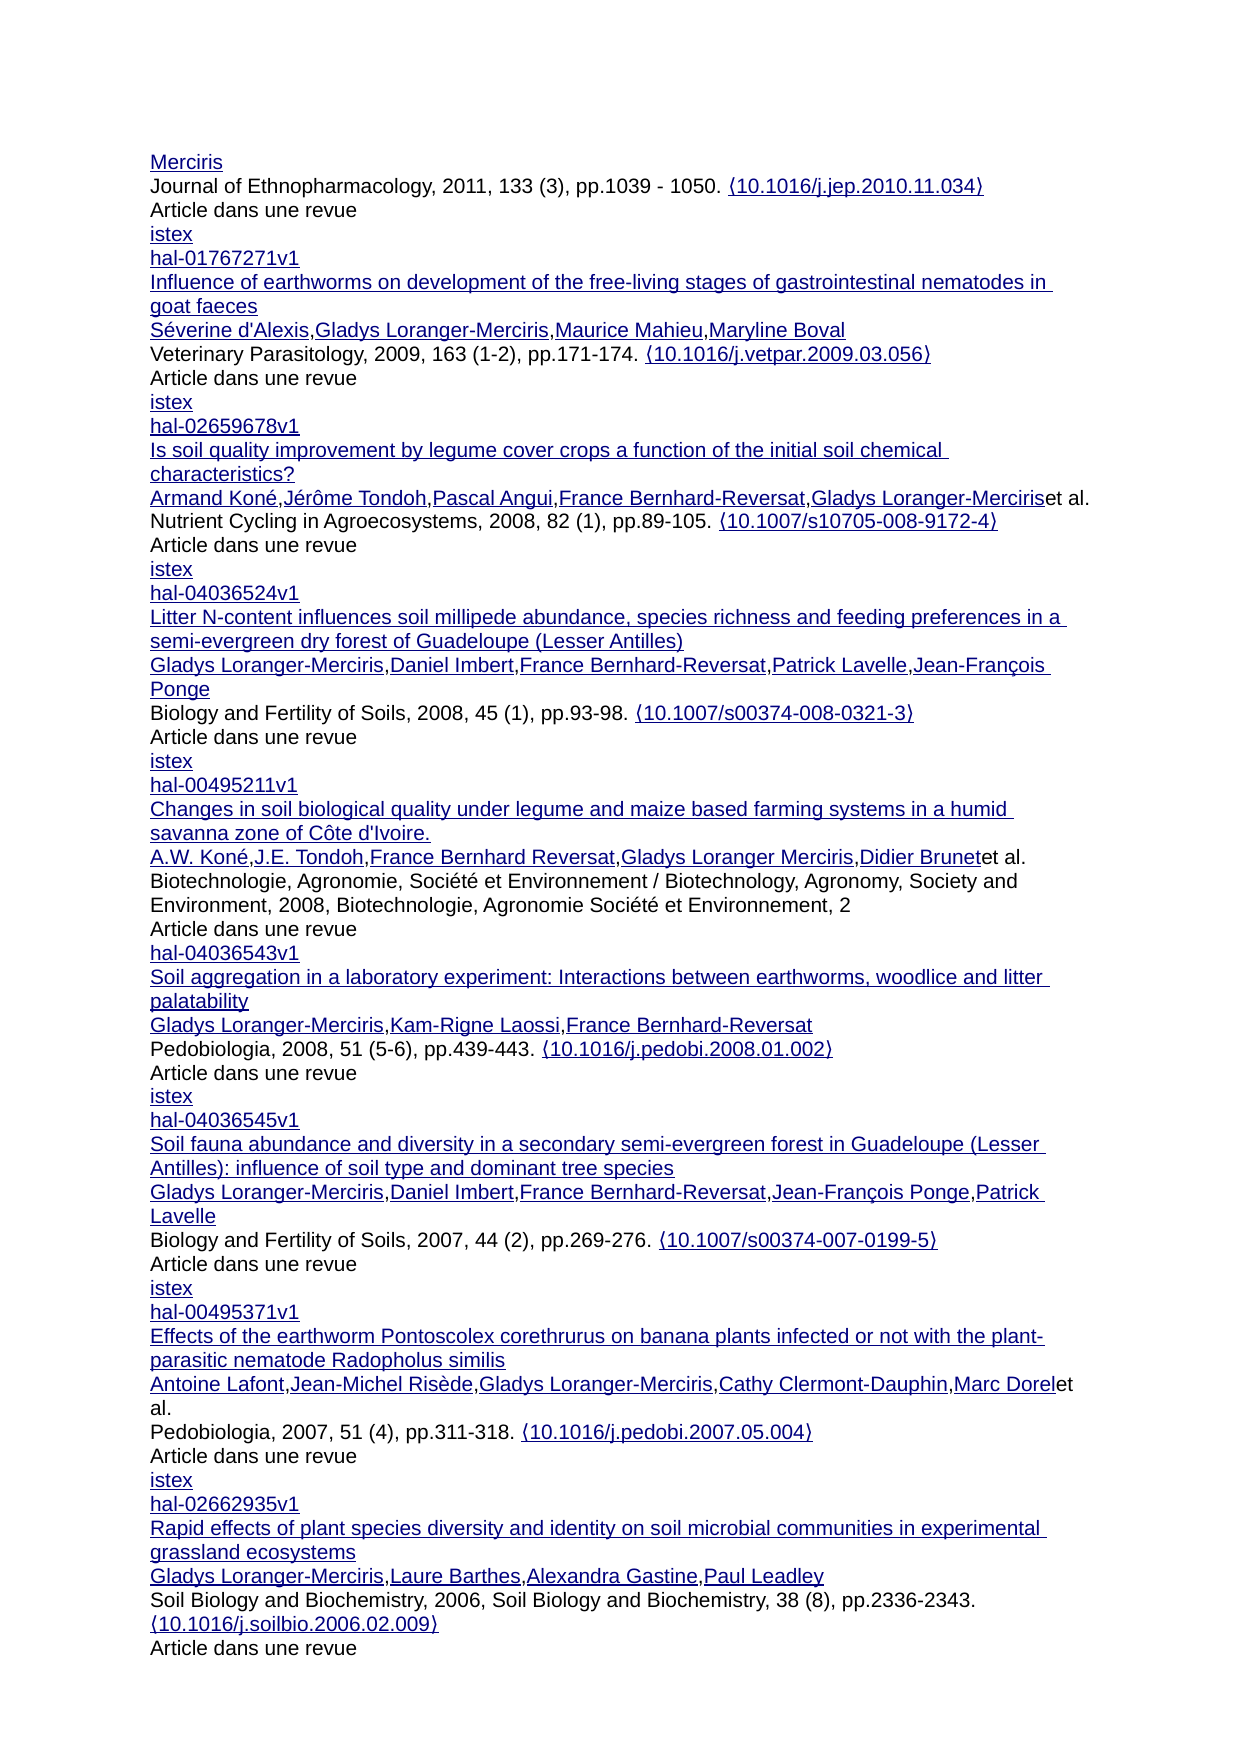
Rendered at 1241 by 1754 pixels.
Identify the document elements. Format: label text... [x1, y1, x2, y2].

table_cell Merciris Journal of Ethnopharmacology, 2011, 133 (3), pp.1039 - 1050. ⟨10.1016/j.jep.2010.11.034⟩ Article dans une revue istex hal-01767271v1 [150, 150, 1090, 270]
table_cell Changes in soil biological quality under legume and maize based farming systems in a humid savanna zone of Côte d'Ivoire. A.W. Koné,J.E. Tondoh,France Bernhard Reversat,Gladys Loranger Merciris,Didier Brunetet al. Biotechnologie, Agronomie, Société et Environnement / Biotechnology, Agronomy, Society and Environment, 2008, Biotechnologie, Agronomie Société et Environnement, 2 Article dans une revue hal-04036543v1 [150, 797, 1090, 964]
table_cell Influence of earthworms on development of the free-living stages of gastrointestinal nematodes in goat faeces Séverine d'Alexis,Gladys Loranger-Merciris,Maurice Mahieu,Maryline Boval Veterinary Parasitology, 2009, 163 (1-2), pp.171-174. ⟨10.1016/j.vetpar.2009.03.056⟩ Article dans une revue istex hal-02659678v1 [150, 270, 1090, 437]
table_cell Effects of the earthworm Pontoscolex corethrurus on banana plants infected or not with the plant-parasitic nematode Radopholus similis Antoine Lafont,Jean-Michel Risède,Gladys Loranger-Merciris,Cathy Clermont-Dauphin,Marc Dorelet al. Pedobiologia, 2007, 51 (4), pp.311-318. ⟨10.1016/j.pedobi.2007.05.004⟩ Article dans une revue istex hal-02662935v1 [150, 1324, 1090, 1516]
table_cell Soil aggregation in a laboratory experiment: Interactions between earthworms, woodlice and litter palatability Gladys Loranger-Merciris,Kam-Rigne Laossi,France Bernhard-Reversat Pedobiologia, 2008, 51 (5-6), pp.439-443. ⟨10.1016/j.pedobi.2008.01.002⟩ Article dans une revue istex hal-04036545v1 [150, 965, 1090, 1132]
table_cell Is soil quality improvement by legume cover crops a function of the initial soil chemical characteristics? Armand Koné,Jérôme Tondoh,Pascal Angui,France Bernhard-Reversat,Gladys Loranger-Merciriset al. Nutrient Cycling in Agroecosystems, 2008, 82 (1), pp.89-105. ⟨10.1007/s10705-008-9172-4⟩ Article dans une revue istex hal-04036524v1 [150, 438, 1090, 605]
table_cell Soil fauna abundance and diversity in a secondary semi-evergreen forest in Guadeloupe (Lesser Antilles): influence of soil type and dominant tree species Gladys Loranger-Merciris,Daniel Imbert,France Bernhard-Reversat,Jean-François Ponge,Patrick Lavelle Biology and Fertility of Soils, 2007, 44 (2), pp.269-276. ⟨10.1007/s00374-007-0199-5⟩ Article dans une revue istex hal-00495371v1 [150, 1132, 1090, 1324]
table_cell Rapid effects of plant species diversity and identity on soil microbial communities in experimental grassland ecosystems Gladys Loranger-Merciris,Laure Barthes,Alexandra Gastine,Paul Leadley Soil Biology and Biochemistry, 2006, Soil Biology and Biochemistry, 38 (8), pp.2336-2343. ⟨10.1016/j.soilbio.2006.02.009⟩ Article dans une revue [150, 1516, 1090, 1659]
table_cell Litter N-content influences soil millipede abundance, species richness and feeding preferences in a semi-evergreen dry forest of Guadeloupe (Lesser Antilles) Gladys Loranger-Merciris,Daniel Imbert,France Bernhard-Reversat,Patrick Lavelle,Jean-François Ponge Biology and Fertility of Soils, 2008, 45 (1), pp.93-98. ⟨10.1007/s00374-008-0321-3⟩ Article dans une revue istex hal-00495211v1 [150, 605, 1090, 797]
